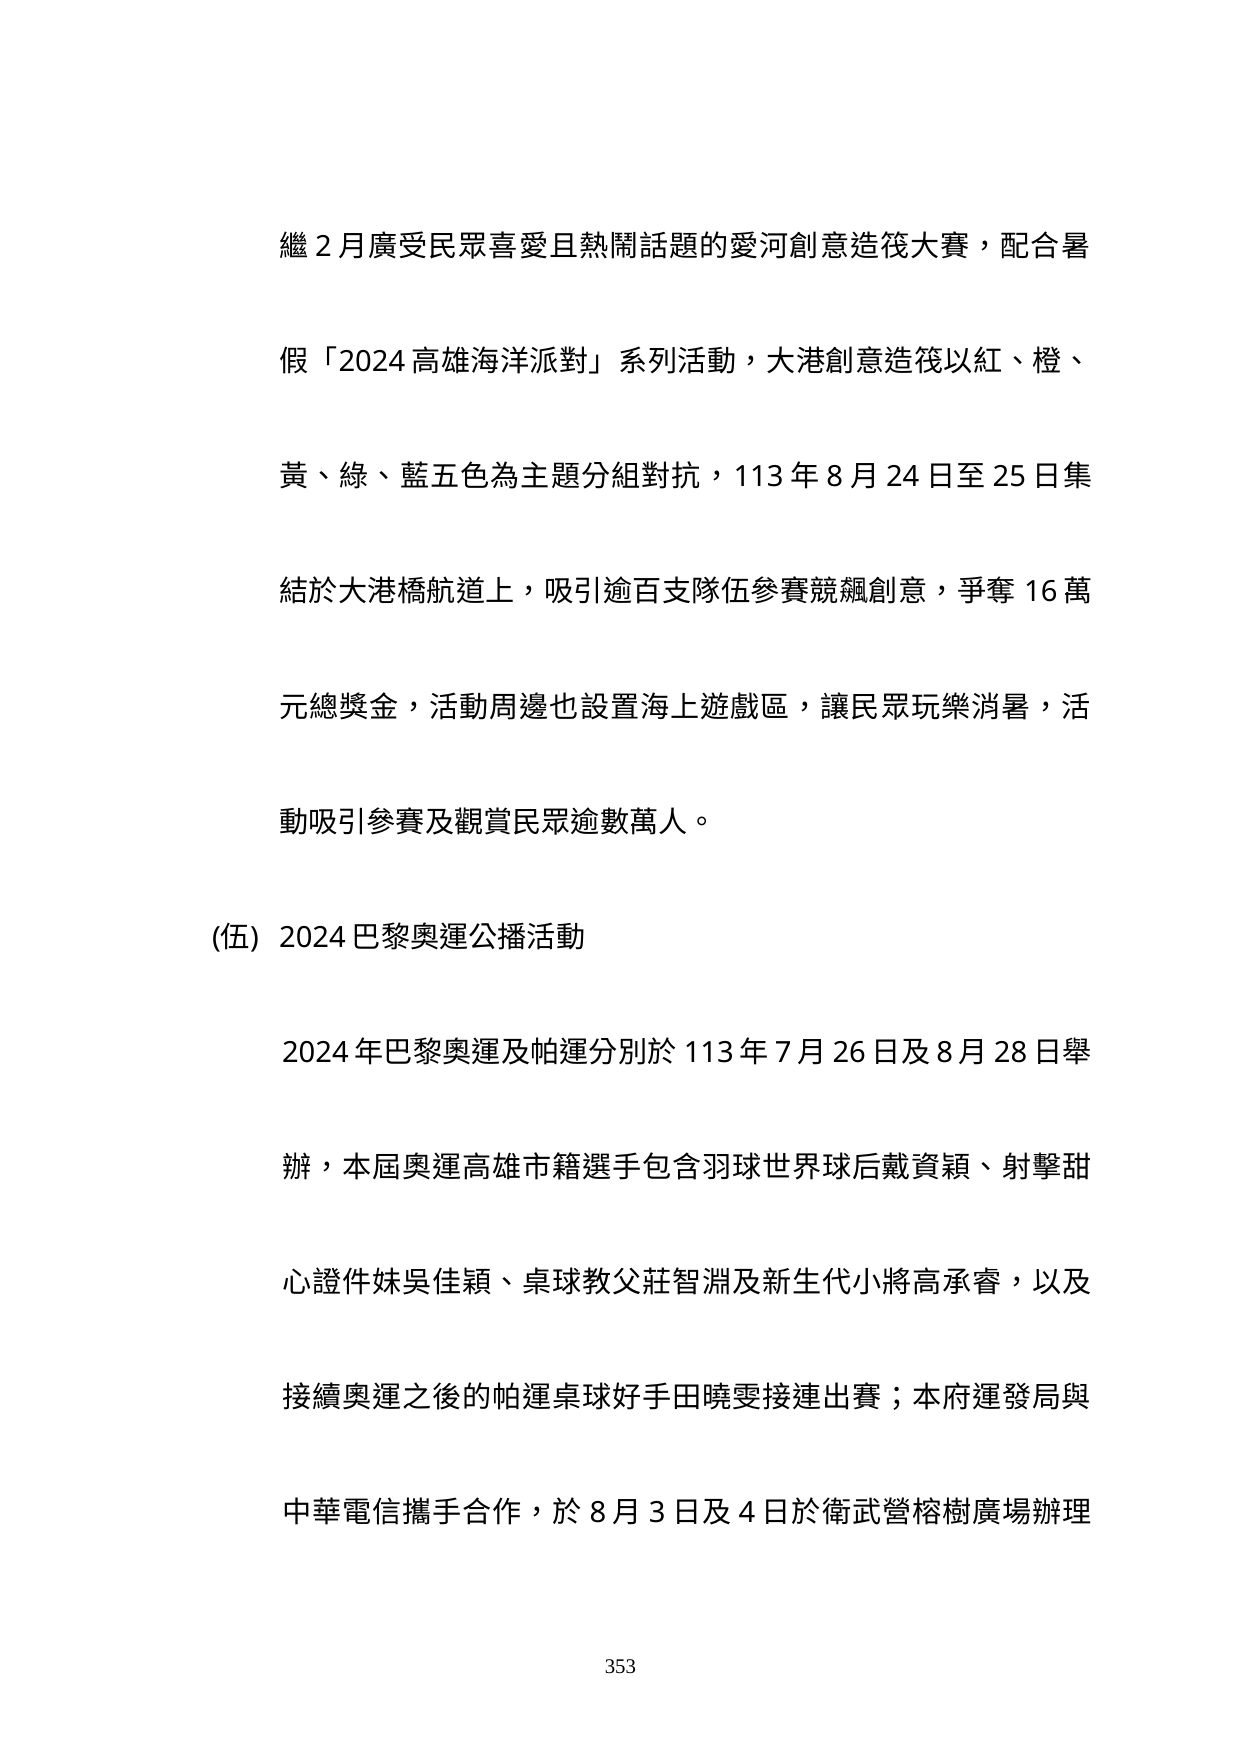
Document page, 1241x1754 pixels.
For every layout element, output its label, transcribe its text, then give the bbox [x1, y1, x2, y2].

list 2024巴黎奧運公播活動 [212, 877, 1092, 992]
text 繼2月廣受民眾喜愛且熱鬧話題的愛河創意造筏大賽，配合暑假「2024高雄海洋派對」系列活動，大港創意造筏以紅、橙、黃、綠、藍五色為主題分組對抗，113年8月24日至25日集結於大港橋航道上，吸引逾百支隊伍參賽競飆創意，爭奪16萬元總獎金，活動周邊也設置海上遊戲區，讓民眾玩樂消暑，活動吸引參賽及觀賞民眾逾數萬人。 [279, 186, 1092, 877]
text 2024年巴黎奧運及帕運分別於113年7月26日及8月28日舉辦，本屆奧運高雄市籍選手包含羽球世界球后戴資穎、射擊甜心證件妹吳佳穎、桌球教父莊智淵及新生代小將高承睿，以及接續奧運之後的帕運桌球好手田曉雯接連出賽；本府運發局與中華電信攜手合作，於8月3日及4日於衛武營榕樹廣場辦理 [282, 992, 1092, 1568]
